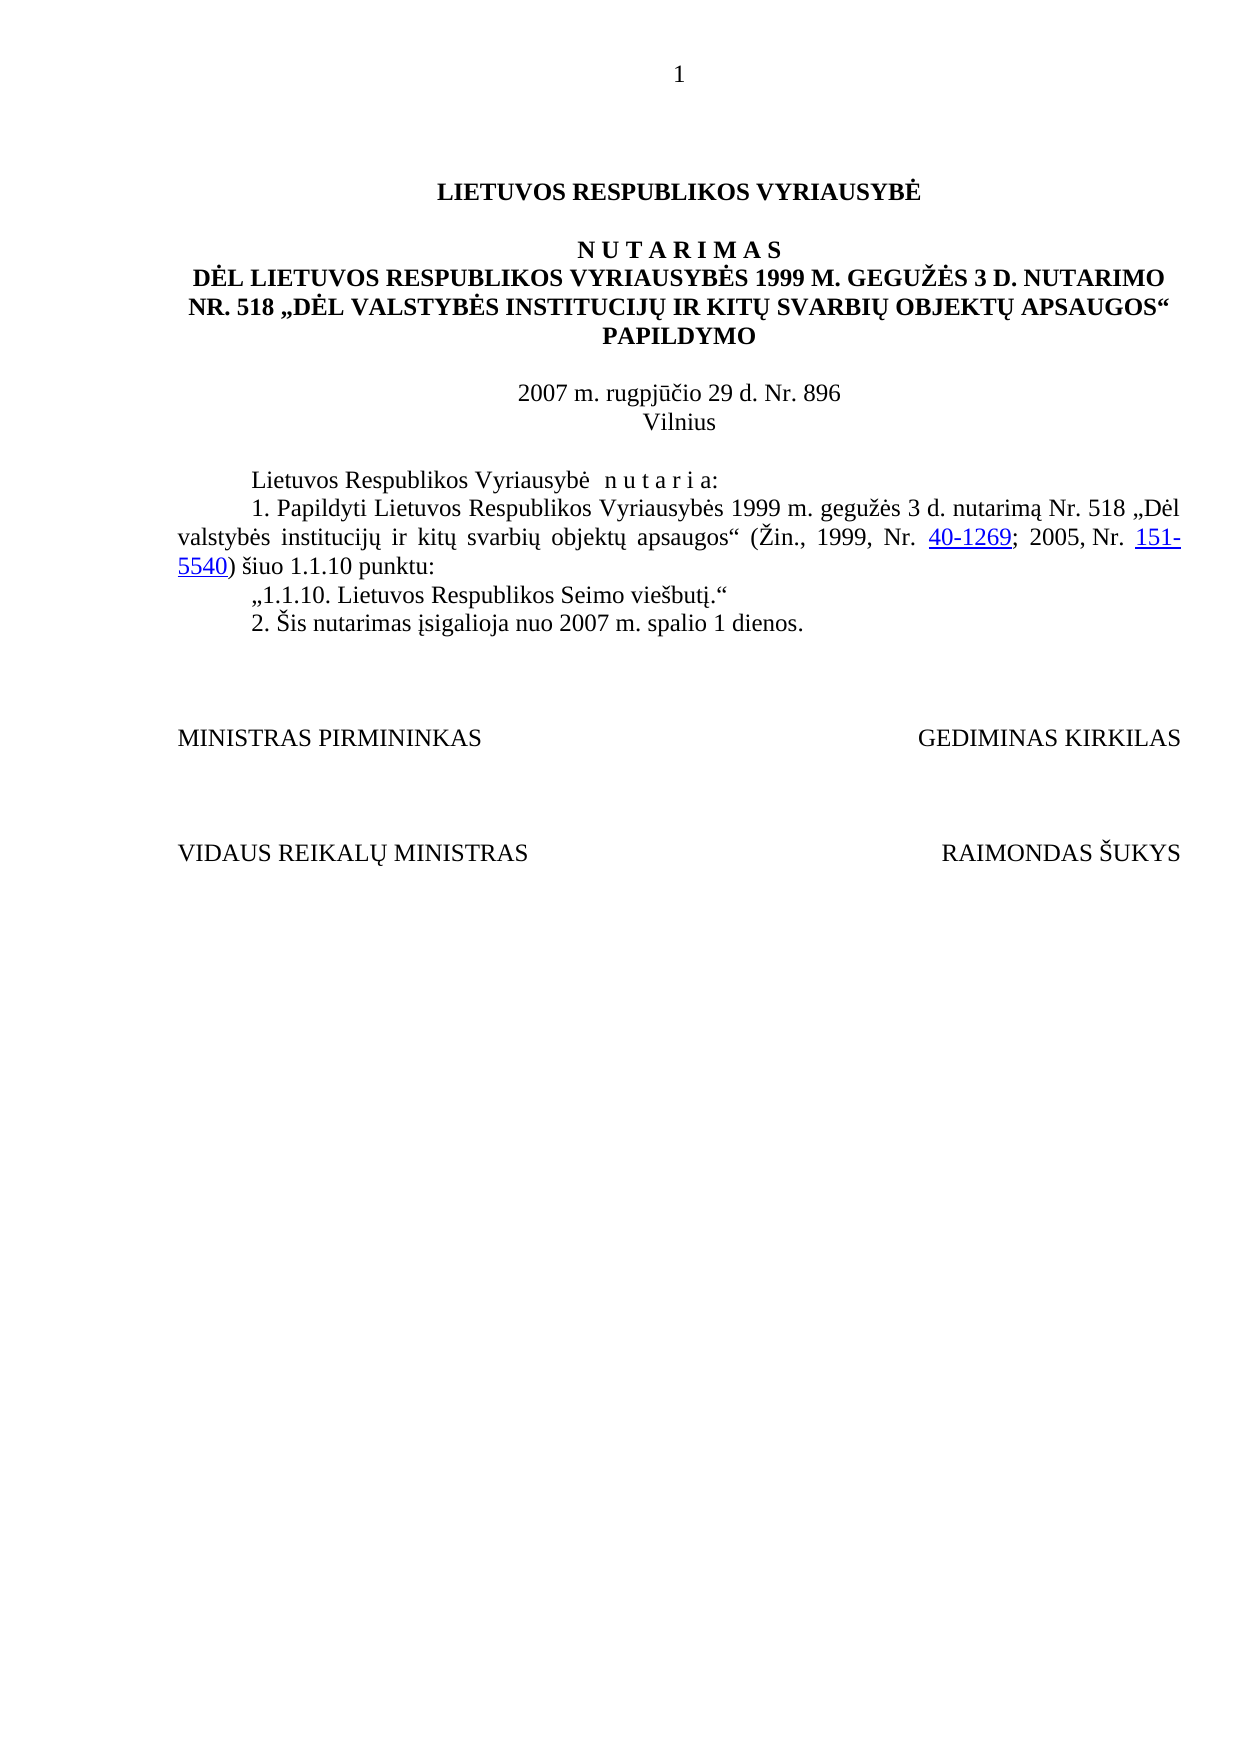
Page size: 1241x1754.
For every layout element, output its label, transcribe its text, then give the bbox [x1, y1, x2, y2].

text N U T A R I M A S [177, 235, 1181, 263]
text Vidaus reikalų ministras Raimondas Šukys [177, 838, 1181, 867]
text „1.1.10. Lietuvos Respublikos Seimo viešbutį.“ [177, 580, 1181, 608]
text Ministras Pirmininkas Gediminas Kirkilas [177, 723, 1181, 752]
text 2007 m. rugpjūčio 29 d. Nr. 896 [177, 378, 1181, 407]
text Vilnius [177, 407, 1181, 436]
text DĖL LIETUVOS RESPUBLIKOS VYRIAUSYBĖS 1999 M. GEGUŽĖS 3 D. NUTARIMO NR. 518 „DĖL VALSTYBĖS INSTITUCIJŲ IR KITŲ SVARBIŲ OBJEKTŲ APSAUGOS“ PAPILDYMO [177, 263, 1181, 350]
text LIETUVOS RESPUBLIKOS VYRIAUSYBĖ [177, 177, 1181, 206]
text Lietuvos Respublikos Vyriausybė nutaria: [177, 465, 1181, 493]
text 2. Šis nutarimas įsigalioja nuo 2007 m. spalio 1 dienos. [177, 608, 1181, 637]
text 1. Papildyti Lietuvos Respublikos Vyriausybės 1999 m. gegužės 3 d. nutarimą Nr. 518 „Dėl valstybės institucijų ir kitų svarbių objektų apsaugos“ (Žin., 1999, Nr. 40-1269; 2005, Nr. 151-5540) šiuo 1.1.10 punktu: [177, 493, 1181, 580]
